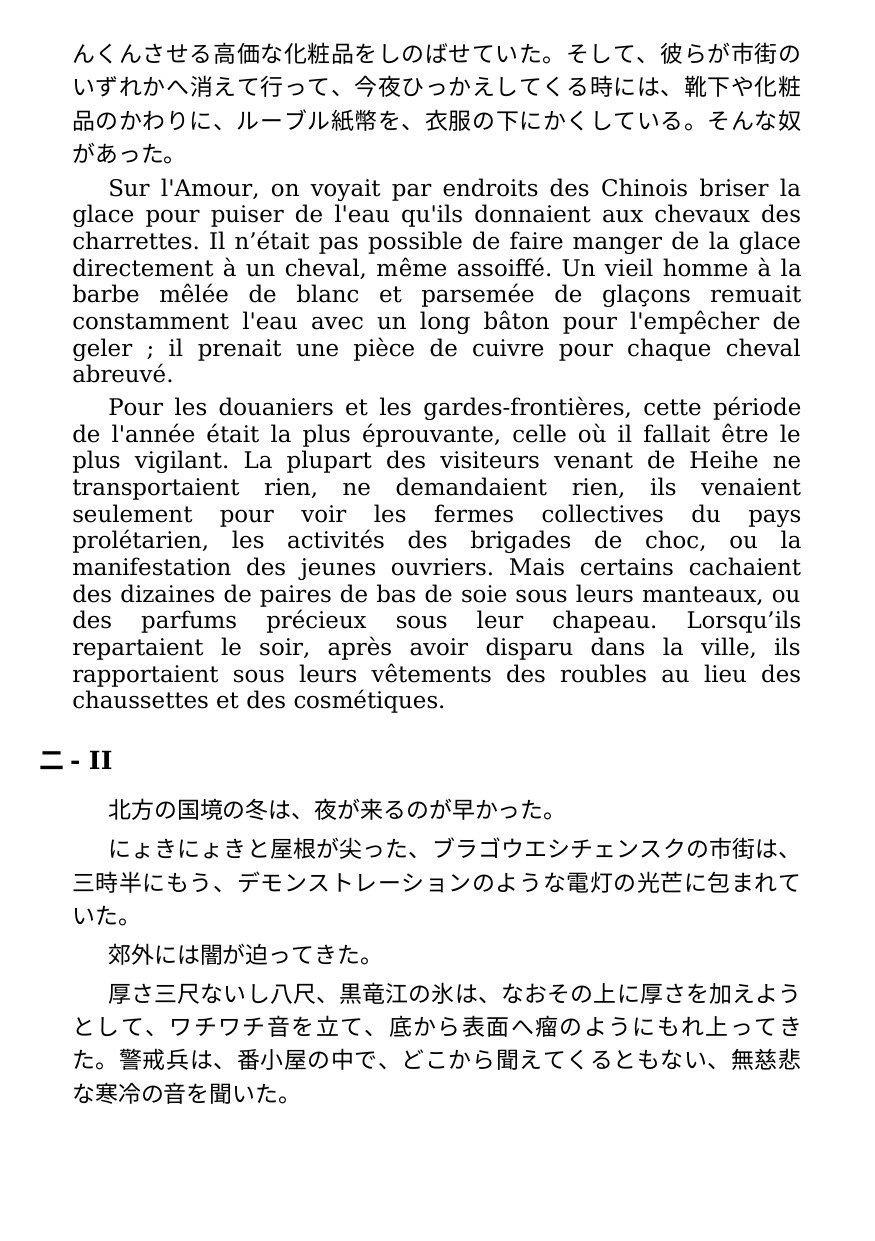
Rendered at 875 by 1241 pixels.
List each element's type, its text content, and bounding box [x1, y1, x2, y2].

text 郊外には闇が迫ってきた。 [72, 937, 802, 970]
text Pour les douaniers et les gardes-frontières, cette période de l'année était la plus éprouvante, celle où il fallait être le plus vigilant. La plupart des visiteurs venant de Heihe ne transportaient rien, ne demandaient rien, ils venaient seulement pour voir les fermes collectives du pays prolétarien, les activités des brigades de choc, ou la manifestation des jeunes ouvriers. Mais certains cachaient des dizaines de paires de bas de soie sous leurs manteaux, ou des parfums précieux sous leur chapeau. Lorsqu’ils repartaient le soir, après avoir disparu dans la ville, ils rapportaient sous leurs vêtements des roubles au lieu des chaussettes et des cosmétiques. [72, 394, 802, 714]
text んくんさせる高価な化粧品をしのばせていた。そして、彼らが市街のいずれかへ消えて行って、今夜ひっかえしてくる時には、靴下や化粧品のかわりに、ルーブル紙幣を、衣服の下にかくしている。そんな奴があった。 [72, 36, 802, 169]
text 北方の国境の冬は、夜が来るのが早かった。 [72, 792, 802, 825]
text Sur l'Amour, on voyait par endroits des Chinois briser la glace pour puiser de l'eau qu'ils donnaient aux chevaux des charrettes. Il n’était pas possible de faire manger de la glace directement à un cheval, même assoiffé. Un vieil homme à la barbe mêlée de blanc et parsemée de glaçons remuait constamment l'eau avec un long bâton pour l'empêcher de geler ; il prenait une pièce de cuivre pour chaque cheval abreuvé. [72, 175, 802, 388]
text にょきにょきと屋根が尖った、ブラゴウエシチェンスクの市街は、三時半にもう、デモンストレーションのような電灯の光芒に包まれていた。 [72, 831, 802, 931]
subtitle 二 - II [36, 738, 838, 780]
text 厚さ三尺ないし八尺、黒竜江の氷は、なおその上に厚さを加えようとして、ワチワチ音を立て、底から表面へ瘤のようにもれ上ってきた。警戒兵は、番小屋の中で、どこから聞えてくるともない、無慈悲な寒冷の音を聞いた。 [72, 976, 802, 1109]
